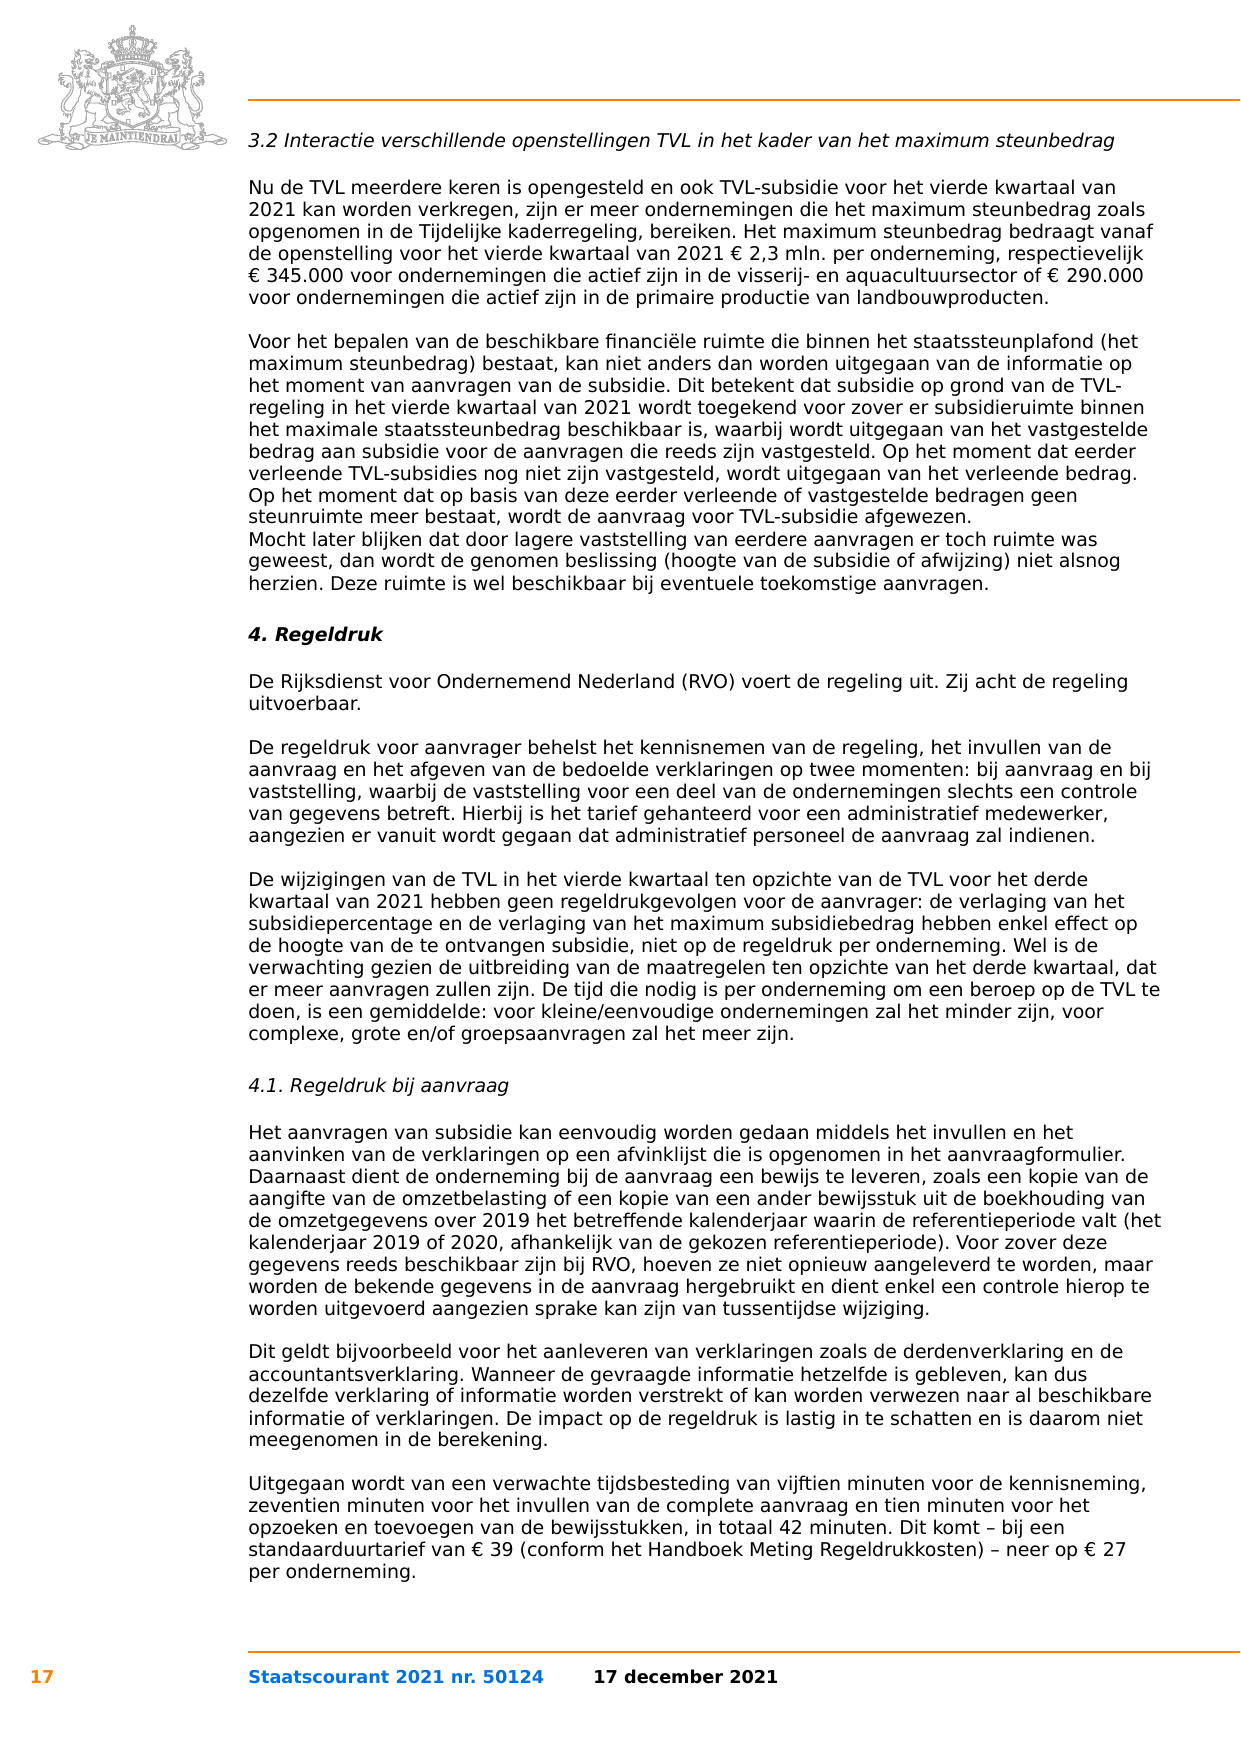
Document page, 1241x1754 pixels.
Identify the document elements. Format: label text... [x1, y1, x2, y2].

text De Rijksdienst voor Ondernemend Nederland (RVO) voert de regeling uit. Zij acht de regeling uitvoerbaar. [248, 671, 1163, 715]
text Nu de TVL meerdere keren is opengesteld en ook TVL-subsidie voor het vierde kwartaal van 2021 kan worden verkregen, zijn er meer ondernemingen die het maximum steunbedrag zoals opgenomen in de Tijdelijke kaderregeling, bereiken. Het maximum steunbedrag bedraagt vanaf de openstelling voor het vierde kwartaal van 2021 € 2,3 mln. per onderneming, respectievelijk € 345.000 voor ondernemingen die actief zijn in de visserij- en aquacultuursector of € 290.000 voor ondernemingen die actief zijn in de primaire productie van landbouwproducten. [248, 177, 1163, 309]
text Het aanvragen van subsidie kan eenvoudig worden gedaan middels het invullen en het aanvinken van de verklaringen op een afvinklijst die is opgenomen in het aanvraagformulier. Daarnaast dient de onderneming bij de aanvraag een bewijs te leveren, zoals een kopie van de aangifte van de omzetbelasting of een kopie van een ander bewijsstuk uit de boekhouding van de omzetgegevens over 2019 het betreffende kalenderjaar waarin de referentieperiode valt (het kalenderjaar 2019 of 2020, afhankelijk van de gekozen referentieperiode). Voor zover deze gegevens reeds beschikbaar zijn bij RVO, hoeven ze niet opnieuw aangeleverd te worden, maar worden de bekende gegevens in de aanvraag hergebruikt en dient enkel een controle hierop te worden uitgevoerd aangezien sprake kan zijn van tussentijdse wijziging. [248, 1122, 1163, 1319]
picture [38, 25, 227, 150]
text Uitgegaan wordt van een verwachte tijdsbesteding van vijftien minuten voor de kennisneming, zeventien minuten voor het invullen van de complete aanvraag en tien minuten voor het opzoeken en toevoegen van de bewijsstukken, in totaal 42 minuten. Dit komt – bij een standaarduurtarief van € 39 (conform het Handboek Meting Regeldrukkosten) – neer op € 27 per onderneming. [248, 1473, 1163, 1583]
subtitle 3.2 Interactie verschillende openstellingen TVL in het kader van het maximum steunbedrag [248, 130, 1163, 152]
text Dit geldt bijvoorbeeld voor het aanleveren van verklaringen zoals de derdenverklaring en de accountantsverklaring. Wanneer de gevraagde informatie hetzelfde is gebleven, kan dus dezelfde verklaring of informatie worden verstrekt of kan worden verwezen naar al beschikbare informatie of verklaringen. De impact op de regeldruk is lastig in te schatten en is daarom niet meegenomen in de berekening. [248, 1341, 1163, 1451]
text Voor het bepalen van de beschikbare financiële ruimte die binnen het staatssteunplafond (het maximum steunbedrag) bestaat, kan niet anders dan worden uitgegaan van de informatie op het moment van aanvragen van de subsidie. Dit betekent dat subsidie op grond van de TVL-regeling in het vierde kwartaal van 2021 wordt toegekend voor zover er subsidieruimte binnen het maximale staatssteunbedrag beschikbaar is, waarbij wordt uitgegaan van het vastgestelde bedrag aan subsidie voor de aanvragen die reeds zijn vastgesteld. Op het moment dat eerder verleende TVL-subsidies nog niet zijn vastgesteld, wordt uitgegaan van het verleende bedrag. Op het moment dat op basis van deze eerder verleende of vastgestelde bedragen geen steunruimte meer bestaat, wordt de aanvraag voor TVL-subsidie afgewezen. [248, 331, 1163, 528]
text De regeldruk voor aanvrager behelst het kennisnemen van de regeling, het invullen van de aanvraag en het afgeven van de bedoelde verklaringen op twee momenten: bij aanvraag en bij vaststelling, waarbij de vaststelling voor een deel van de ondernemingen slechts een controle van gegevens betreft. Hierbij is het tarief gehanteerd voor een administratief medewerker, aangezien er vanuit wordt gegaan dat administratief personeel de aanvraag zal indienen. [248, 737, 1163, 847]
subtitle 4.1. Regeldruk bij aanvraag [248, 1075, 1163, 1097]
text Mocht later blijken dat door lagere vaststelling van eerdere aanvragen er toch ruimte was geweest, dan wordt de genomen beslissing (hoogte van de subsidie of afwijzing) niet alsnog herzien. Deze ruimte is wel beschikbaar bij eventuele toekomstige aanvragen. [248, 528, 1163, 594]
text De wijzigingen van de TVL in het vierde kwartaal ten opzichte van de TVL voor het derde kwartaal van 2021 hebben geen regeldrukgevolgen voor de aanvrager: de verlaging van het subsidiepercentage en de verlaging van het maximum subsidiebedrag hebben enkel effect op de hoogte van de te ontvangen subsidie, niet op de regeldruk per onderneming. Wel is de verwachting gezien de uitbreiding van de maatregelen ten opzichte van het derde kwartaal, dat er meer aanvragen zullen zijn. De tijd die nodig is per onderneming om een beroep op de TVL te doen, is een gemiddelde: voor kleine/eenvoudige ondernemingen zal het minder zijn, voor complexe, grote en/of groepsaanvragen zal het meer zijn. [248, 869, 1163, 1045]
subtitle 4. Regeldruk [248, 624, 1163, 646]
